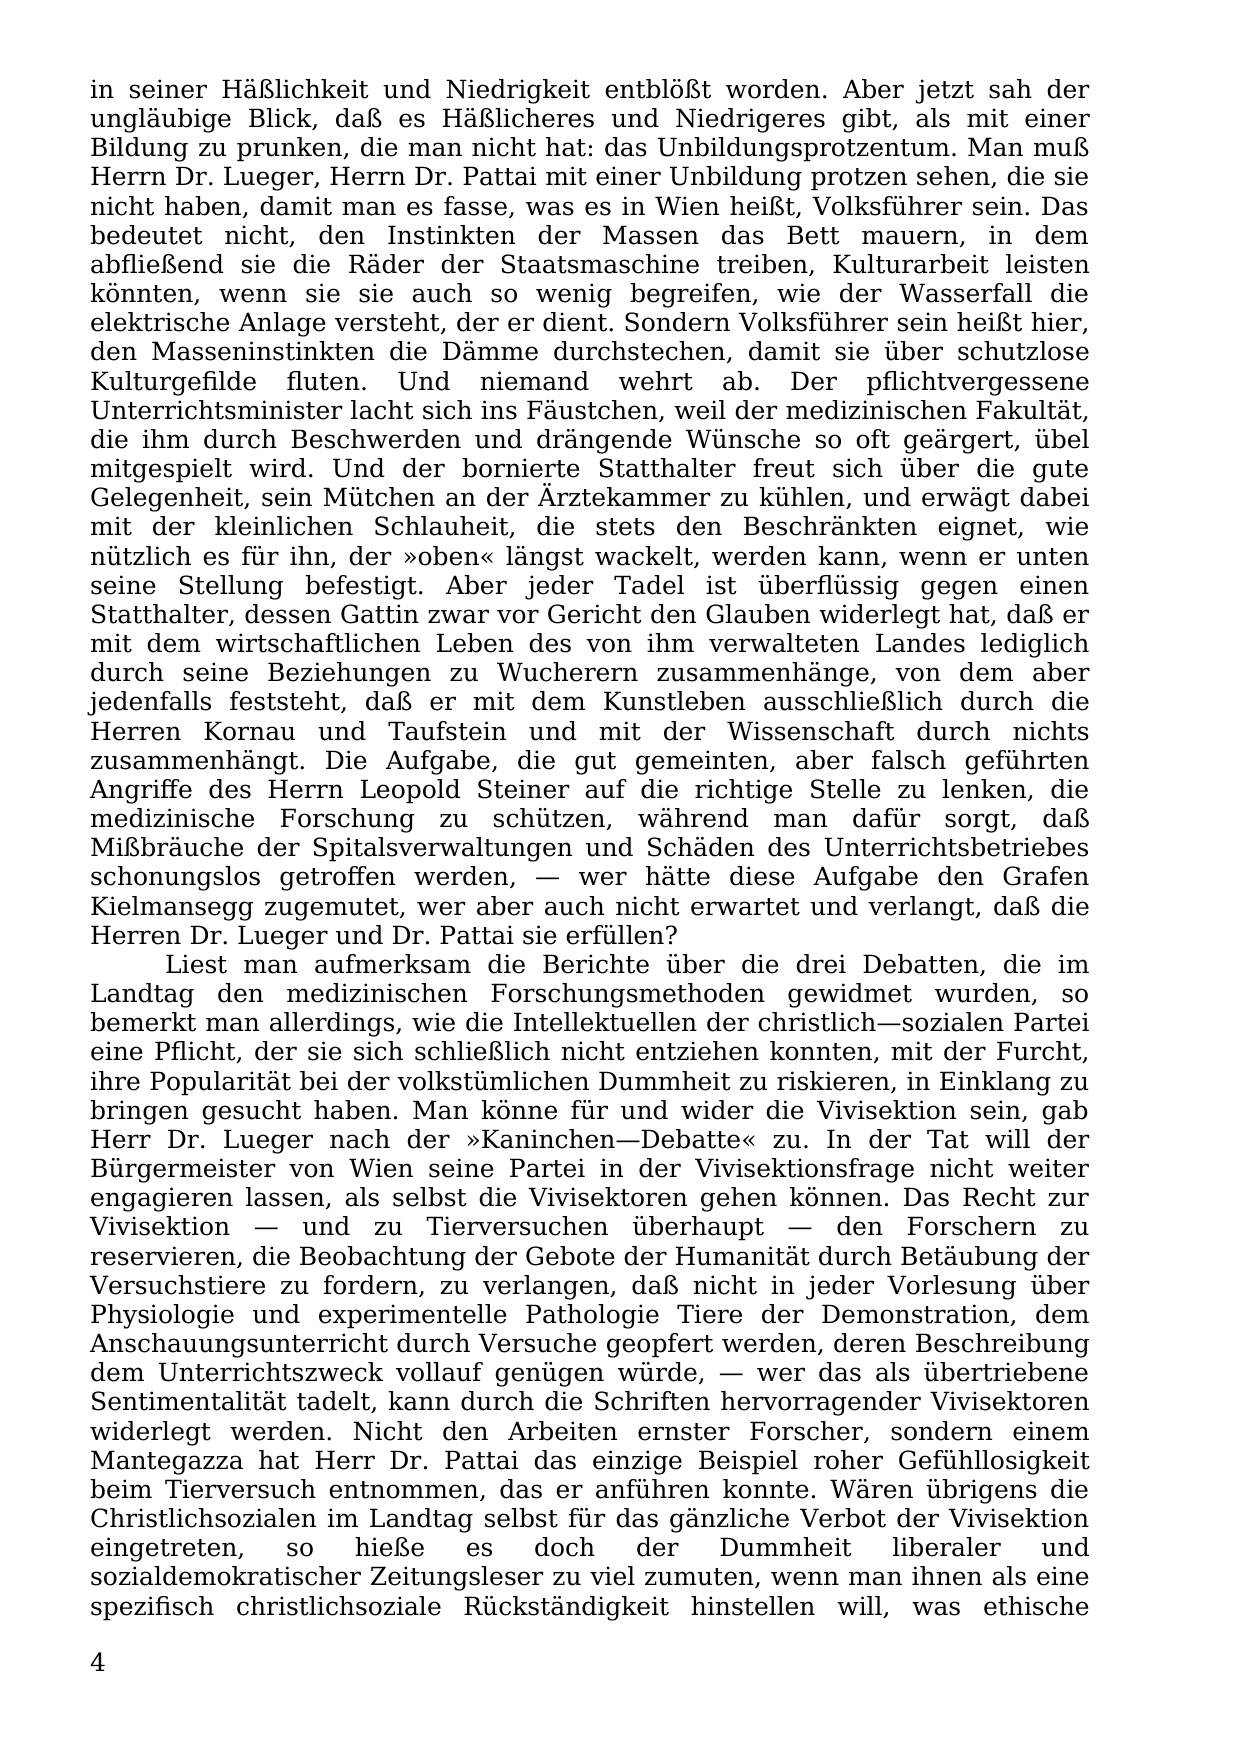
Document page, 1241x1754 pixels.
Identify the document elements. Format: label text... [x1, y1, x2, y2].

text Liest man aufmerksam die Berichte über die drei Debatten, die im Landtag den medizinischen Forschungsmethoden gewidmet wurden, so bemerkt man allerdings, wie die Intellektuellen der christlich—sozialen Partei eine Pflicht, der sie sich schließlich nicht entziehen konnten, mit der Furcht, ihre Popularität bei der volkstümlichen Dummheit zu riskieren, in Einklang zu bringen gesucht haben. Man könne für und wider die Vivisektion sein, gab Herr Dr. Lueger nach der »Kaninchen—Debatte« zu. In der Tat will der Bürgermeister von Wien seine Partei in der Vivisektionsfrage nicht weiter engagieren lassen, als selbst die Vivisektoren gehen können. Das Recht zur Vivisektion — und zu Tierversuchen überhaupt — den Forschern zu reservieren, die Beobachtung der Gebote der Humanität durch Betäubung der Versuchstiere zu fordern, zu verlangen, daß nicht in jeder Vorlesung über Physiologie und experimentelle Pathologie Tiere der Demonstration, dem Anschauungsunterricht durch Versuche geopfert werden, deren Beschreibung dem Unterrichtszweck vollauf genügen würde, — wer das als übertriebene Sentimentalität tadelt, kann durch die Schriften hervorragender Vivisektoren widerlegt werden. Nicht den Arbeiten ernster Forscher, sondern einem Mantegazza hat Herr Dr. Pattai das einzige Beispiel roher Gefühllosigkeit beim Tierversuch entnommen, das er anführen konnte. Wären übrigens die Christlichsozialen im Landtag selbst für das gänzliche Verbot der Vivisektion eingetreten, so hieße es doch der Dummheit liberaler und sozialdemokratischer Zeitungsleser zu viel zumuten, wenn man ihnen als eine spezifisch christlichsoziale Rückständigkeit hinstellen will, was ethische [90, 950, 1091, 1621]
text in seiner Häßlichkeit und Niedrigkeit entblößt worden. Aber jetzt sah der ungläubige Blick, daß es Häßlicheres und Niedrigeres gibt, als mit einer Bildung zu prunken, die man nicht hat: das Unbildungsprotzentum. Man muß Herrn Dr. Lueger, Herrn Dr. Pattai mit einer Unbildung protzen sehen, die sie nicht haben, damit man es fasse, was es in Wien heißt, Volksführer sein. Das bedeutet nicht, den Instinkten der Massen das Bett mauern, in dem abfließend sie die Räder der Staatsmaschine treiben, Kulturarbeit leisten könnten, wenn sie sie auch so wenig begreifen, wie der Wasserfall die elektrische Anlage versteht, der er dient. Sondern Volksführer sein heißt hier, den Masseninstinkten die Dämme durchstechen, damit sie über schutzlose Kulturgefilde fluten. Und niemand wehrt ab. Der pflichtvergessene Unterrichtsminister lacht sich ins Fäustchen, weil der medizinischen Fakultät, die ihm durch Beschwerden und drängende Wünsche so oft geärgert, übel mitgespielt wird. Und der bornierte Statthalter freut sich über die gute Gelegenheit, sein Mütchen an der Ärztekammer zu kühlen, und erwägt dabei mit der kleinlichen Schlauheit, die stets den Beschränkten eignet, wie nützlich es für ihn, der »oben« längst wackelt, werden kann, wenn er unten seine Stellung befestigt. Aber jeder Tadel ist überflüssig gegen einen Statthalter, dessen Gattin zwar vor Gericht den Glauben widerlegt hat, daß er mit dem wirtschaftlichen Leben des von ihm verwalteten Landes lediglich durch seine Beziehungen zu Wucherern zusammenhänge, von dem aber jedenfalls feststeht, daß er mit dem Kunstleben ausschließlich durch die Herren Kornau und Taufstein und mit der Wissenschaft durch nichts zusammenhängt. Die Aufgabe, die gut gemeinten, aber falsch geführten Angriffe des Herrn Leopold Steiner auf die richtige Stelle zu lenken, die medizinische Forschung zu schützen, während man dafür sorgt, daß Mißbräuche der Spitalsverwaltungen und Schäden des Unterrichtsbetriebes schonungslos getroffen werden, — wer hätte diese Aufgabe den Grafen Kielmansegg zugemutet, wer aber auch nicht erwartet und verlangt, daß die Herren Dr. Lueger und Dr. Pattai sie erfüllen? [90, 75, 1091, 950]
